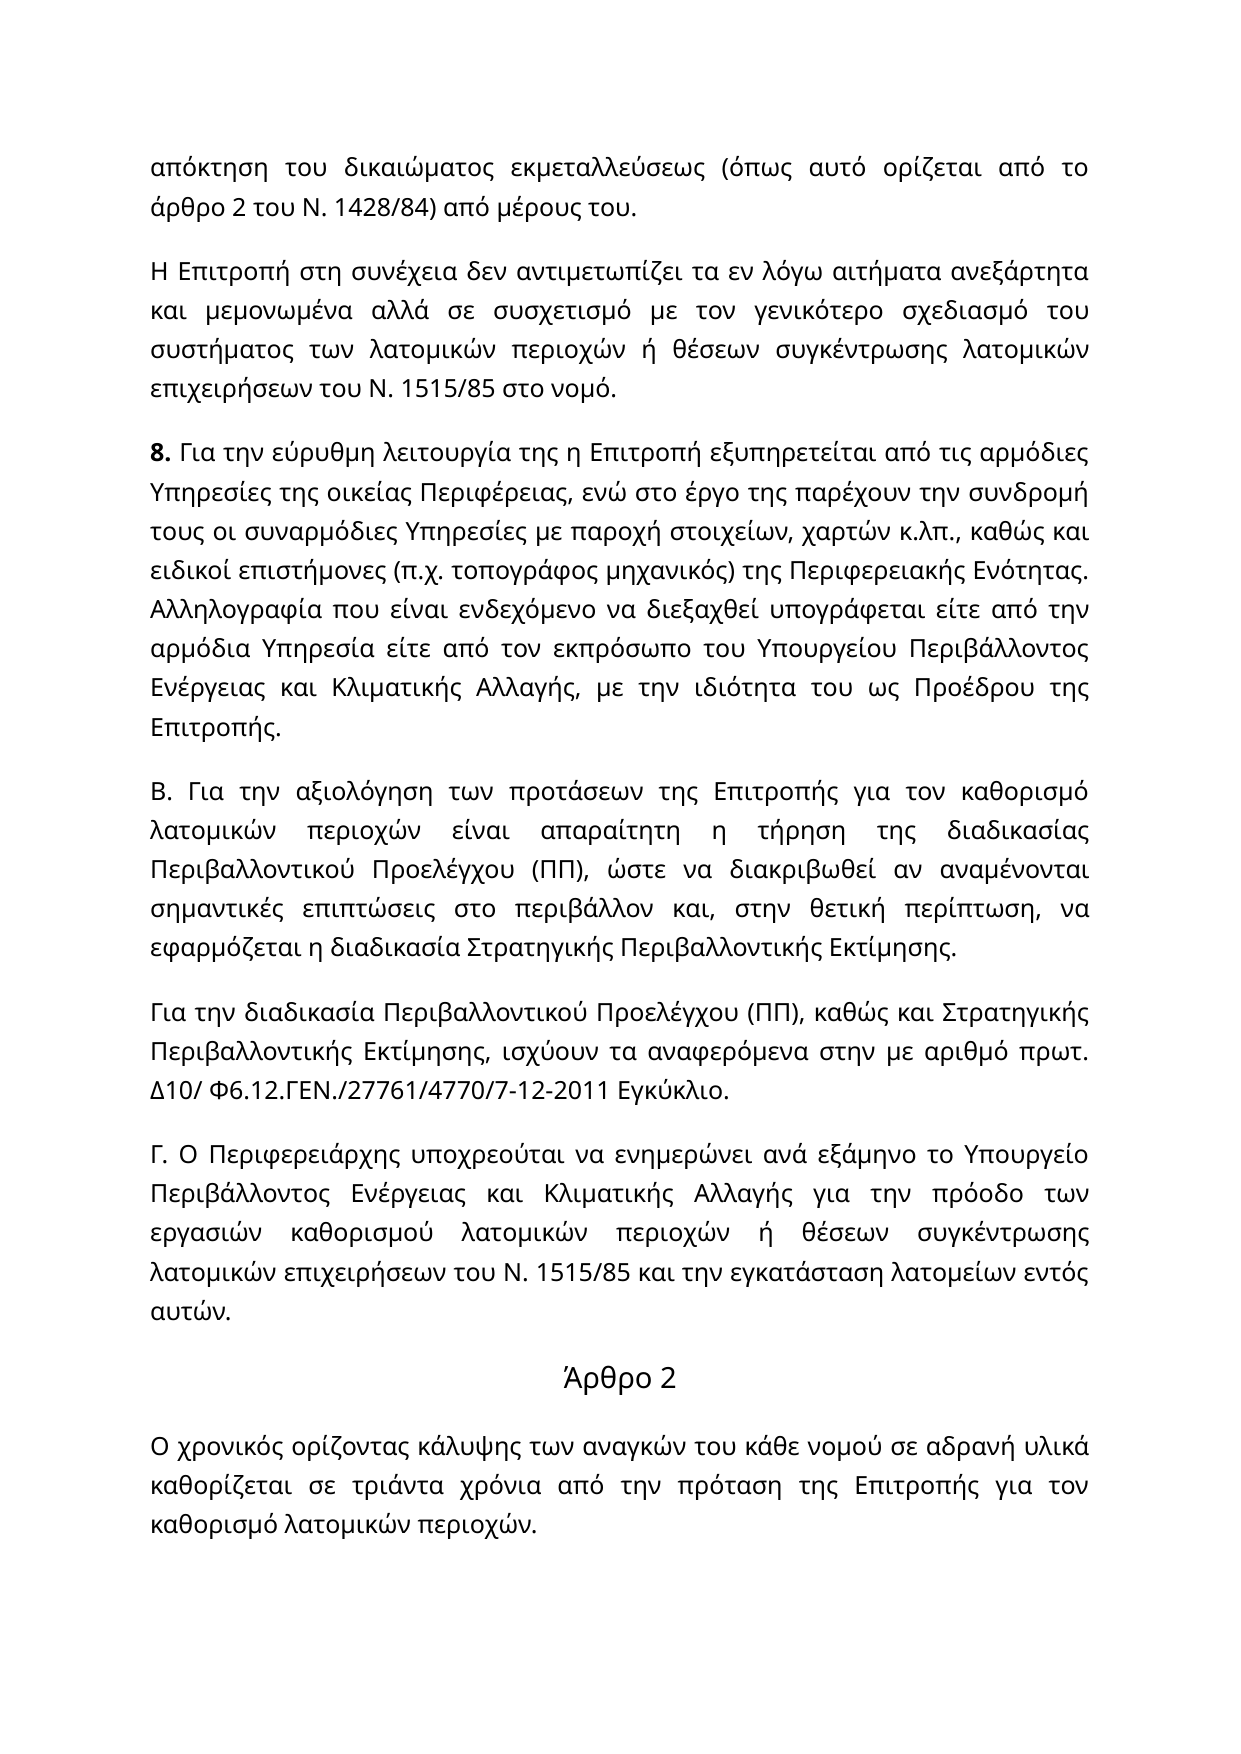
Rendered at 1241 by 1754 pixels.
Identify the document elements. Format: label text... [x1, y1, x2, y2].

text Β. Για την αξιολόγηση των προτάσεων της Επιτροπής για τον καθορισμό λατομικών περιοχών είναι απαραίτητη η τήρηση της διαδικασίας Περιβαλλοντικού Προελέγχου (ΠΠ), ώστε να διακριβωθεί αν αναμένονται σημαντικές επιπτώσεις στο περιβάλλον και, στην θετική περίπτωση, να εφαρμόζεται η διαδικασία Στρατηγικής Περιβαλλοντικής Εκτίμησης. [150, 773, 1090, 964]
subtitle Άρθρο 2 [150, 1357, 1090, 1397]
text απόκτηση του δικαιώματος εκμεταλλεύσεως (όπως αυτό ορίζεται από το άρθρο 2 του Ν. 1428/84) από μέρους του. [150, 150, 1090, 223]
text Ο χρονικός ορίζοντας κάλυψης των αναγκών του κάθε νομού σε αδρανή υλικά καθορίζεται σε τριάντα χρόνια από την πρόταση της Επιτροπής για τον καθορισμό λατομικών περιοχών. [150, 1428, 1090, 1541]
text 8. Για την εύρυθμη λειτουργία της η Επιτροπή εξυπηρετείται από τις αρμόδιες Υπηρεσίες της οικείας Περιφέρειας, ενώ στο έργο της παρέχουν την συνδρομή τους οι συναρμόδιες Υπηρεσίες με παροχή στοιχείων, χαρτών κ.λπ., καθώς και ειδικοί επιστήμονες (π.χ. τοπογράφος μηχανικός) της Περιφερειακής Ενότητας. Αλληλογραφία που είναι ενδεχόμενο να διεξαχθεί υπογράφεται είτε από την αρμόδια Υπηρεσία είτε από τον εκπρόσωπο του Υπουργείου Περιβάλλοντος Ενέργειας και Κλιματικής Αλλαγής, με την ιδιότητα του ως Προέδρου της Επιτροπής. [150, 435, 1090, 743]
text Για την διαδικασία Περιβαλλοντικού Προελέγχου (ΠΠ), καθώς και Στρατηγικής Περιβαλλοντικής Εκτίμησης, ισχύουν τα αναφερόμενα στην με αριθμό πρωτ. Δ10/ Φ6.12.ΓΕΝ./27761/4770/7-12-2011 Εγκύκλιο. [150, 994, 1090, 1107]
text Γ. Ο Περιφερειάρχης υποχρεούται να ενημερώνει ανά εξάμηνο το Υπουργείο Περιβάλλοντος Ενέργειας και Κλιματικής Αλλαγής για την πρόοδο των εργασιών καθορισμού λατομικών περιοχών ή θέσεων συγκέντρωσης λατομικών επιχειρήσεων του Ν. 1515/85 και την εγκατάσταση λατομείων εντός αυτών. [150, 1137, 1090, 1327]
text Η Επιτροπή στη συνέχεια δεν αντιμετωπίζει τα εν λόγω αιτήματα ανεξάρτητα και μεμονωμένα αλλά σε συσχετισμό με τον γενικότερο σχεδιασμό του συστήματος των λατομικών περιοχών ή θέσεων συγκέντρωσης λατομικών επιχειρήσεων του Ν. 1515/85 στο νομό. [150, 253, 1090, 405]
